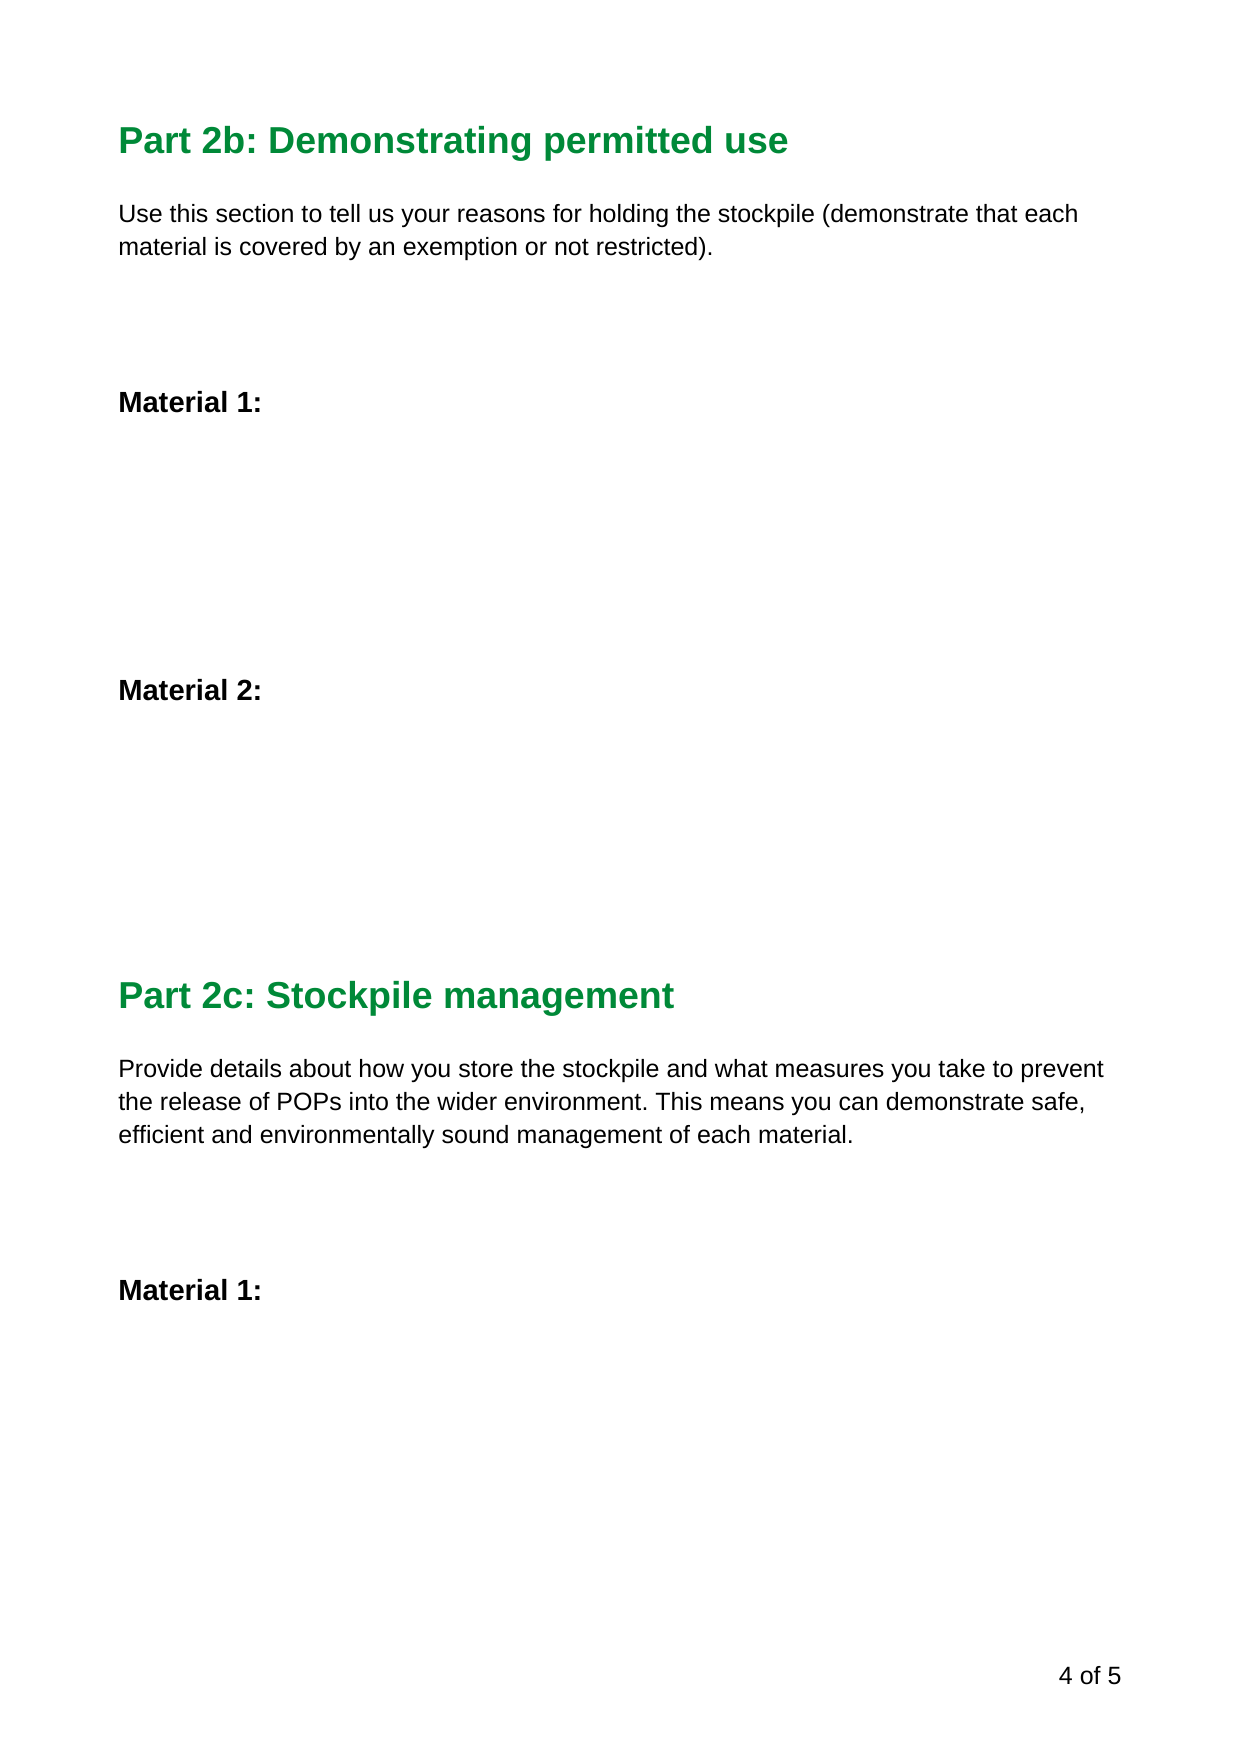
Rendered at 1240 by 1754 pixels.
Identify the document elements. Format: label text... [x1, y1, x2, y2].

subtitle Part 2c: Stockpile management [118, 973, 1121, 1016]
text Use this section to tell us your reasons for holding the stockpile (demonstrate that each material is covered by an exemption or not restricted). [118, 199, 1121, 261]
text Provide details about how you store the stockpile and what measures you take to prevent the release of POPs into the wider environment. This means you can demonstrate safe, efficient and environmentally sound management of each material. [118, 1054, 1121, 1148]
subtitle Material 1: [118, 1273, 1121, 1307]
subtitle Material 2: [118, 673, 1121, 706]
subtitle Material 1: [118, 385, 1121, 419]
subtitle Part 2b: Demonstrating permitted use [118, 118, 1121, 161]
